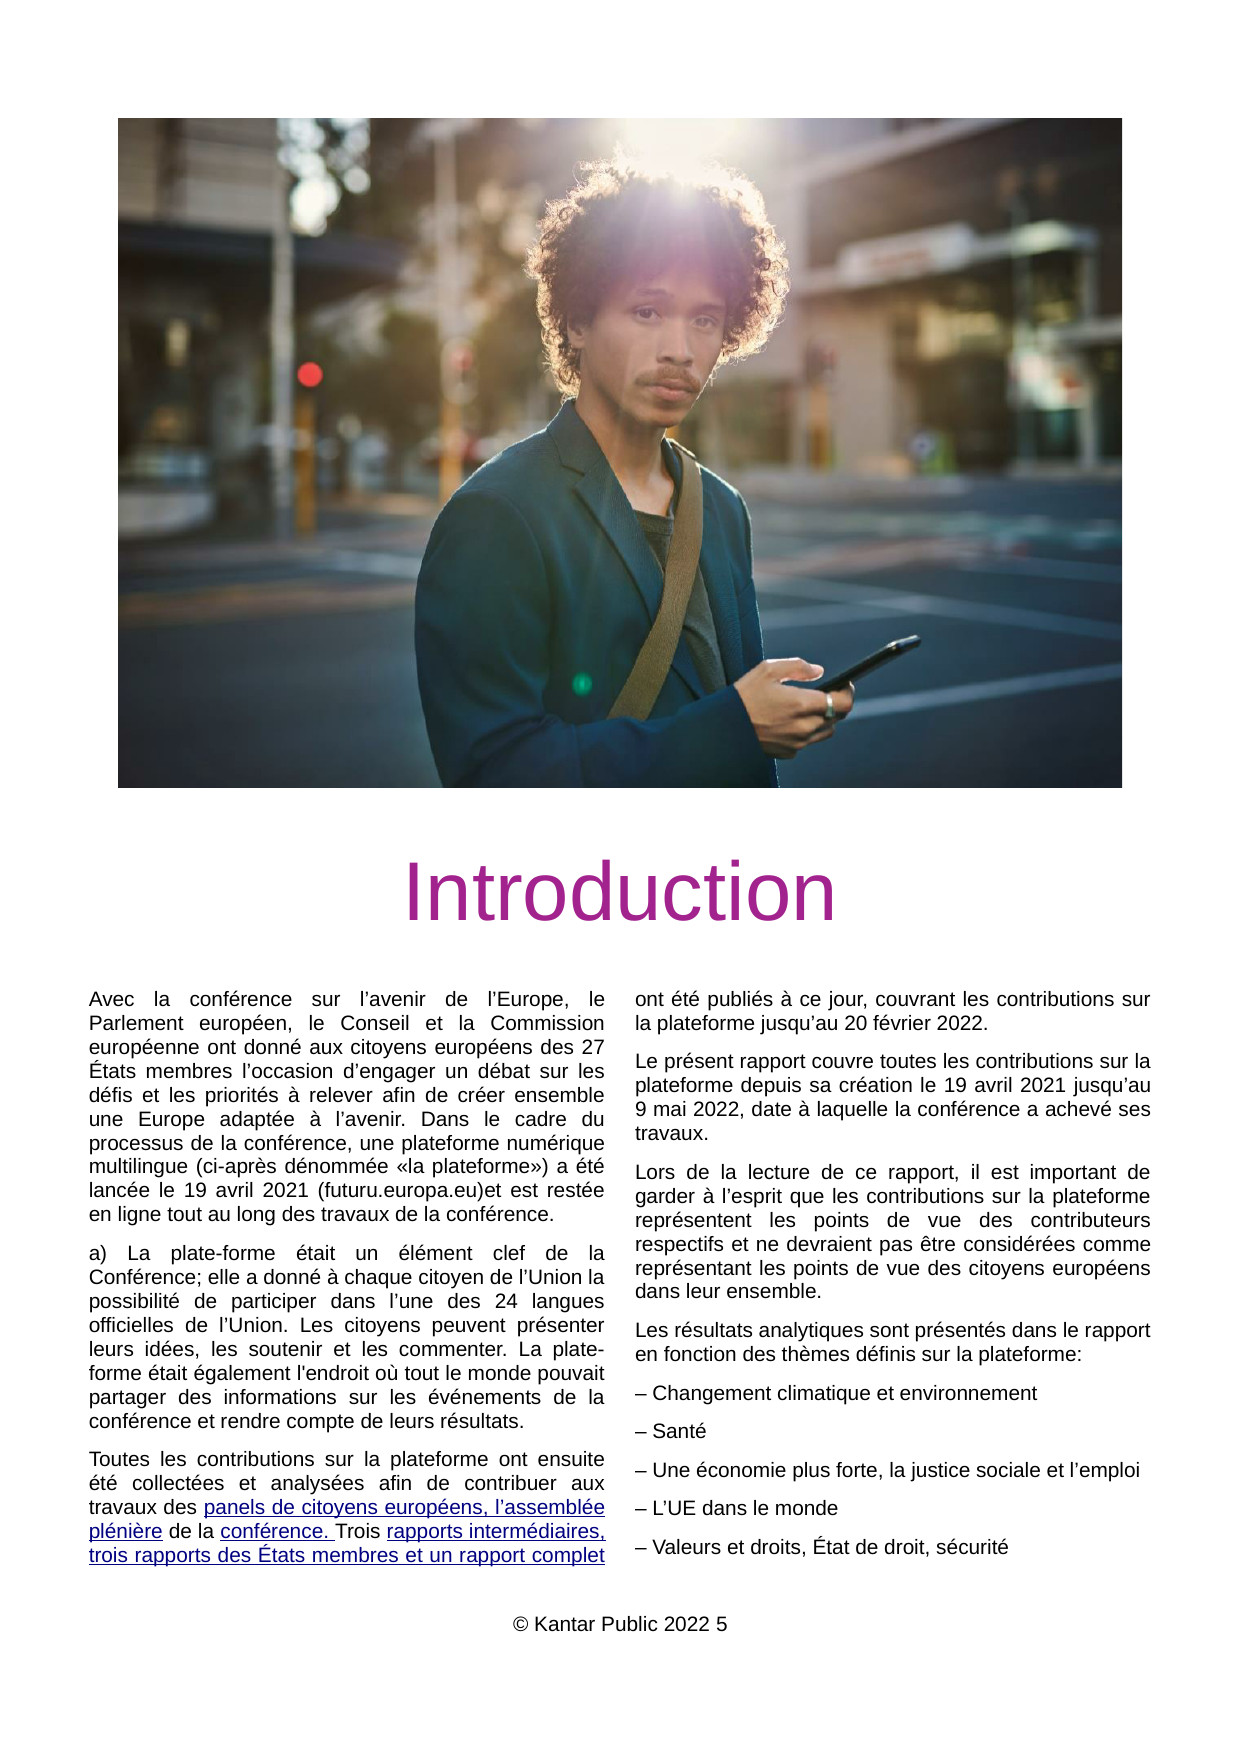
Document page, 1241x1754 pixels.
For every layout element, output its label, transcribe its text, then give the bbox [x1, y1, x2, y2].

text ‒ L’UE dans le monde [635, 1496, 1152, 1520]
text a) La plate-forme était un élément clef de la Conférence; elle a donné à chaque citoyen de l’Union la possibilité de participer dans l’une des 24 langues officielles de l’Union. Les citoyens peuvent présenter leurs idées, les soutenir et les commenter. La plate-forme était également l'endroit où tout le monde pouvait partager des informations sur les événements de la conférence et rendre compte de leurs résultats. [88, 1241, 605, 1432]
text Les résultats analytiques sont présentés dans le rapport en fonction des thèmes définis sur la plateforme: [635, 1318, 1152, 1366]
subtitle Introduction [88, 842, 1152, 938]
text ‒ Une économie plus forte, la justice sociale et l’emploi [635, 1457, 1152, 1481]
text Lors de la lecture de ce rapport, il est important de garder à l’esprit que les contributions sur la plateforme représentent les points de vue des contributeurs respectifs et ne devraient pas être considérées comme représentant les points de vue des citoyens européens dans leur ensemble. [635, 1159, 1152, 1303]
text Le présent rapport couvre toutes les contributions sur la plateforme depuis sa création le 19 avril 2021 jusqu’au 9 mai 2022, date à laquelle la conférence a achevé ses travaux. [635, 1049, 1152, 1145]
text ‒ Changement climatique et environnement [635, 1380, 1152, 1404]
text Toutes les contributions sur la plateforme ont ensuite été collectées et analysées afin de contribuer aux travaux des panels de citoyens européens, l’assemblée plénière de la conférence. Trois rapports intermédiaires, trois rapports des États membres et un rapport complet [88, 1447, 605, 1564]
text ont été publiés à ce jour, couvrant les contributions sur la plateforme jusqu’au 20 février 2022. [635, 987, 1152, 1034]
text ‒ Santé [635, 1419, 1152, 1443]
text Avec la conférence sur l’avenir de l’Europe, le Parlement européen, le Conseil et la Commission européenne ont donné aux citoyens européens des 27 États membres l’occasion d’engager un débat sur les défis et les priorités à relever afin de créer ensemble une Europe adaptée à l’avenir. Dans le cadre du processus de la conférence, une plateforme numérique multilingue (ci-après dénommée «la plateforme») a été lancée le 19 avril 2021 (futuru.europa.eu)et est restée en ligne tout au long des travaux de la conférence. [88, 987, 605, 1226]
picture [118, 118, 1123, 788]
text ‒ Valeurs et droits, État de droit, sécurité [635, 1534, 1152, 1558]
